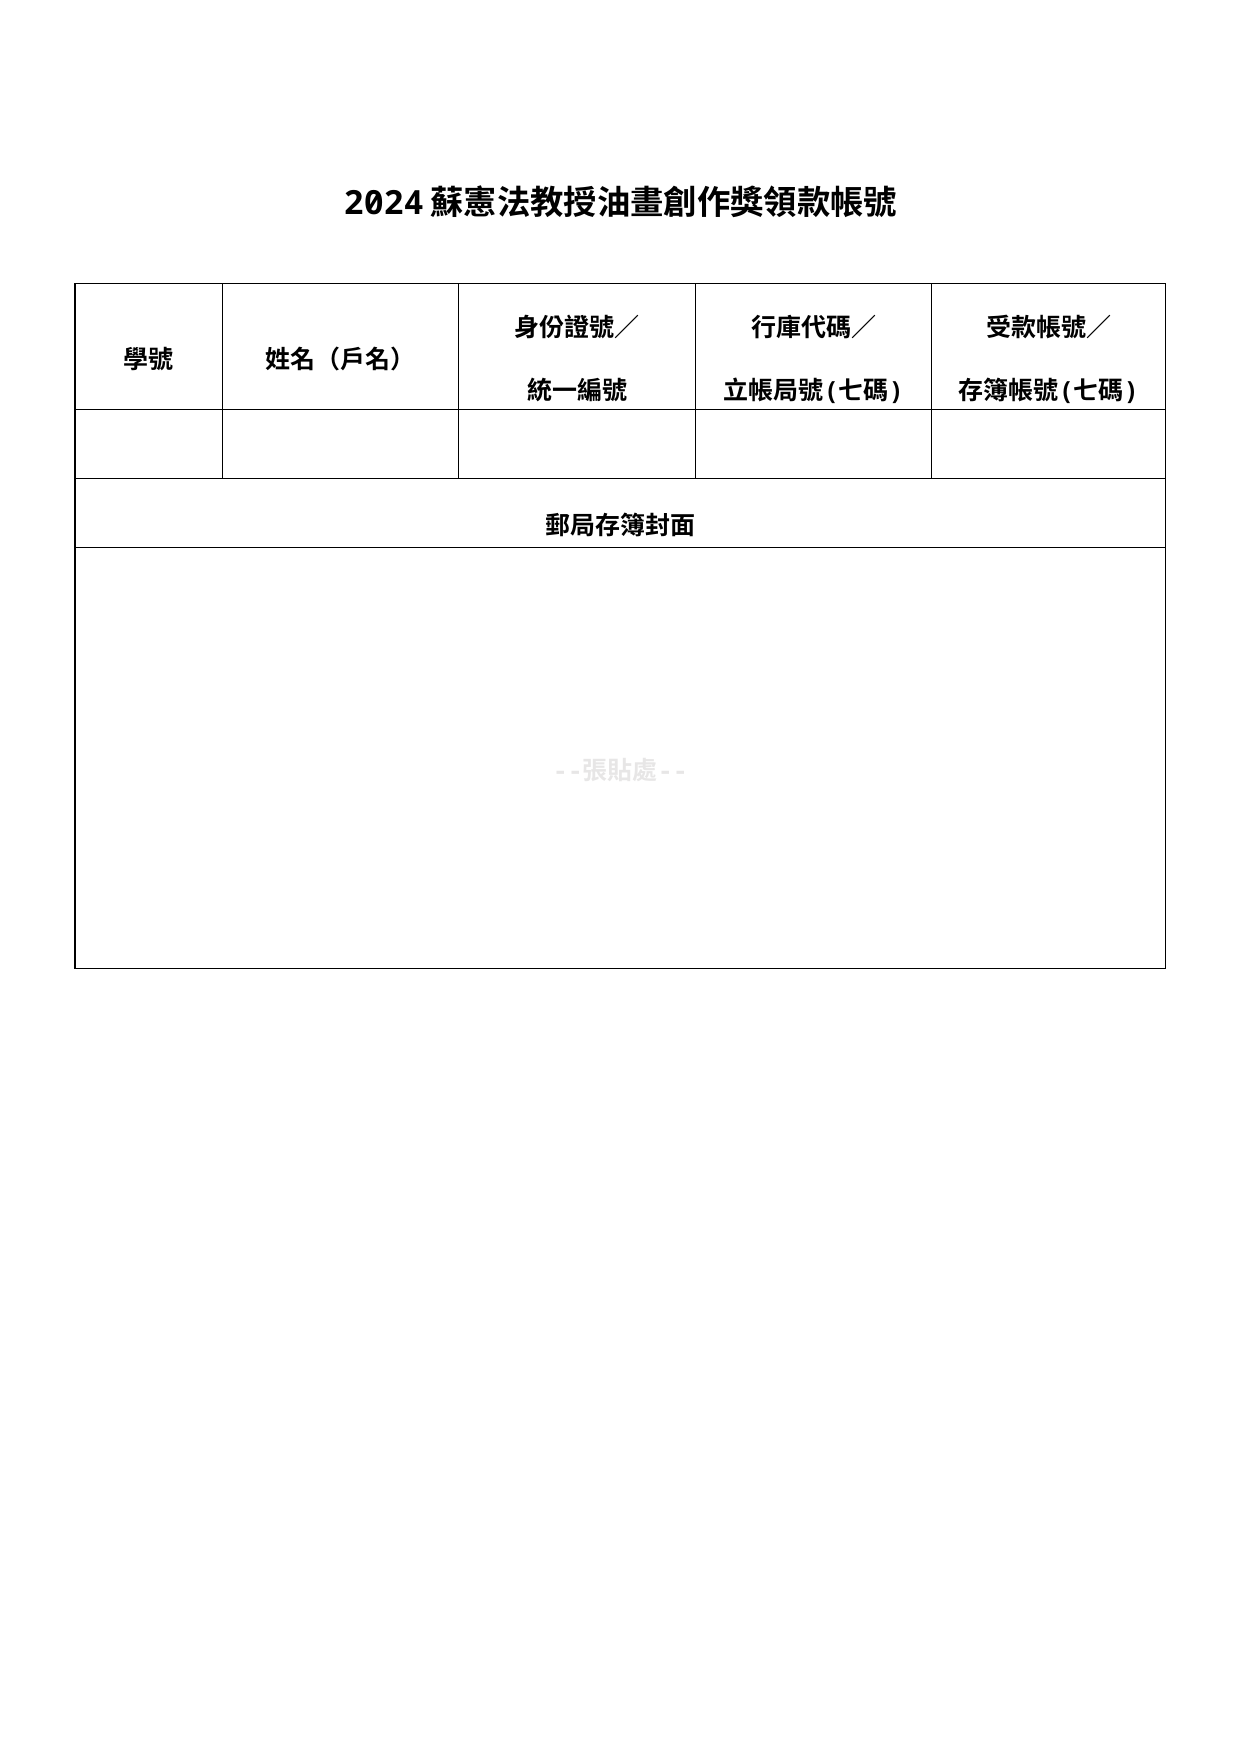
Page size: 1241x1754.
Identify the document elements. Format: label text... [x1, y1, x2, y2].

text 2024蘇憲法教授油畫創作獎領款帳號 [75, 158, 1165, 221]
table_header 學號 [76, 284, 222, 409]
table_cell [696, 410, 931, 478]
table_cell --張貼處-- [76, 548, 1165, 968]
table_header 身份證號／ 統一編號 [459, 284, 695, 409]
table_cell [932, 410, 1165, 478]
table_cell 郵局存簿封面 [76, 479, 1165, 547]
table_header 行庫代碼／ 立帳局號(七碼) [696, 284, 931, 409]
table_cell [223, 410, 458, 478]
table_header 受款帳號／ 存簿帳號(七碼) [932, 284, 1165, 409]
table_cell [76, 410, 222, 478]
table_cell [459, 410, 695, 478]
table_header 姓名（戶名） [223, 284, 458, 409]
